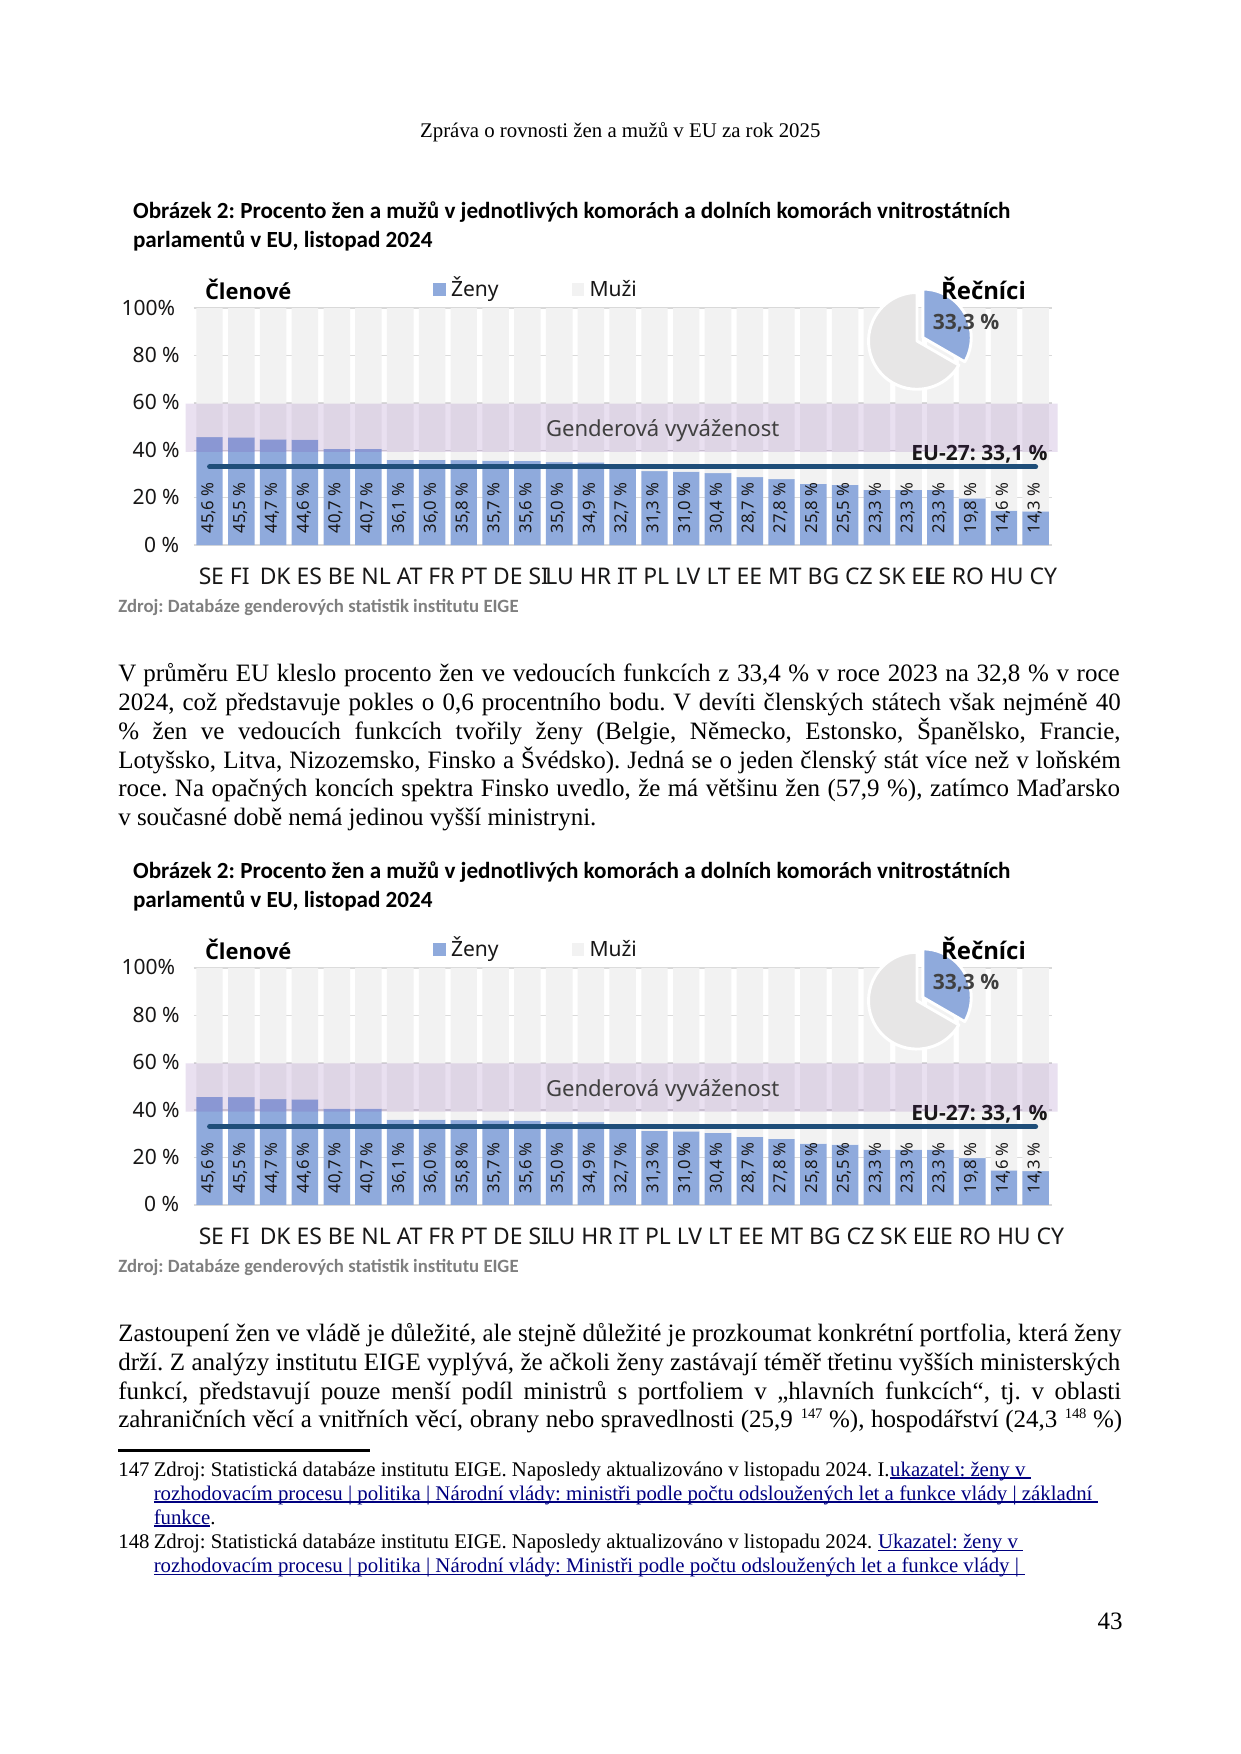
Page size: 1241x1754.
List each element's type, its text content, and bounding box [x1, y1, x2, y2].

text V průměru EU kleslo procento žen ve vedoucích funkcích z 33,4 % v roce 2023 na 32,8 % v roce 2024, což představuje pokles o 0,6 procentního bodu. V devíti členských státech však nejméně 40 % žen ve vedoucích funkcích tvořily ženy (Belgie, Německo, Estonsko, Španělsko, Francie, Lotyšsko, Litva, Nizozemsko, Finsko a Švédsko). Jedná se o jeden členský stát více než v loňském roce. Na opačných koncích spektra Finsko uvedlo, že má většinu žen (57,9 %), zatímco Maďarsko v současné době nemá jedinou vyšší ministryni. [118, 658, 1122, 831]
text Zastoupení žen ve vládě je důležité, ale stejně důležité je prozkoumat konkrétní portfolia, která ženy drží. Z analýzy institutu EIGE vyplývá, že ačkoli ženy zastávají téměř třetinu vyšších ministerských funkcí, představují pouze menší podíl ministrů s portfoliem v „hlavních funkcích“, tj. v oblasti zahraničních věcí a vnitřních věcí, obrany nebo spravedlnosti (25,9 %), hospodářství (24,3 %) a infrastruktury (32,5 %) a výrazně vyšší podíl ministrů se sociálním nebo kulturním portfoliem (48 %). Jedná se o dlouhodobý model, který poukazuje na rozdělení ministerských portfolií, které nějakým způsobem odráží genderové stereotypy. [118, 1318, 1122, 1433]
text Zdroj: Statistická databáze institutu EIGE. Naposledy aktualizováno v listopadu 2024. Ukazatel: ženy v rozhodovacím procesu | politika | Národní vlády: Ministři podle počtu odsloužených let a funkce vlády | [118, 1529, 1122, 1577]
text Zdroj: Statistická databáze institutu EIGE. Naposledy aktualizováno v listopadu 2024. I.ukazatel: ženy v rozhodovacím procesu | politika | Národní vlády: ministři podle počtu odsloužených let a funkce vlády | základní funkce. [118, 1457, 1122, 1529]
